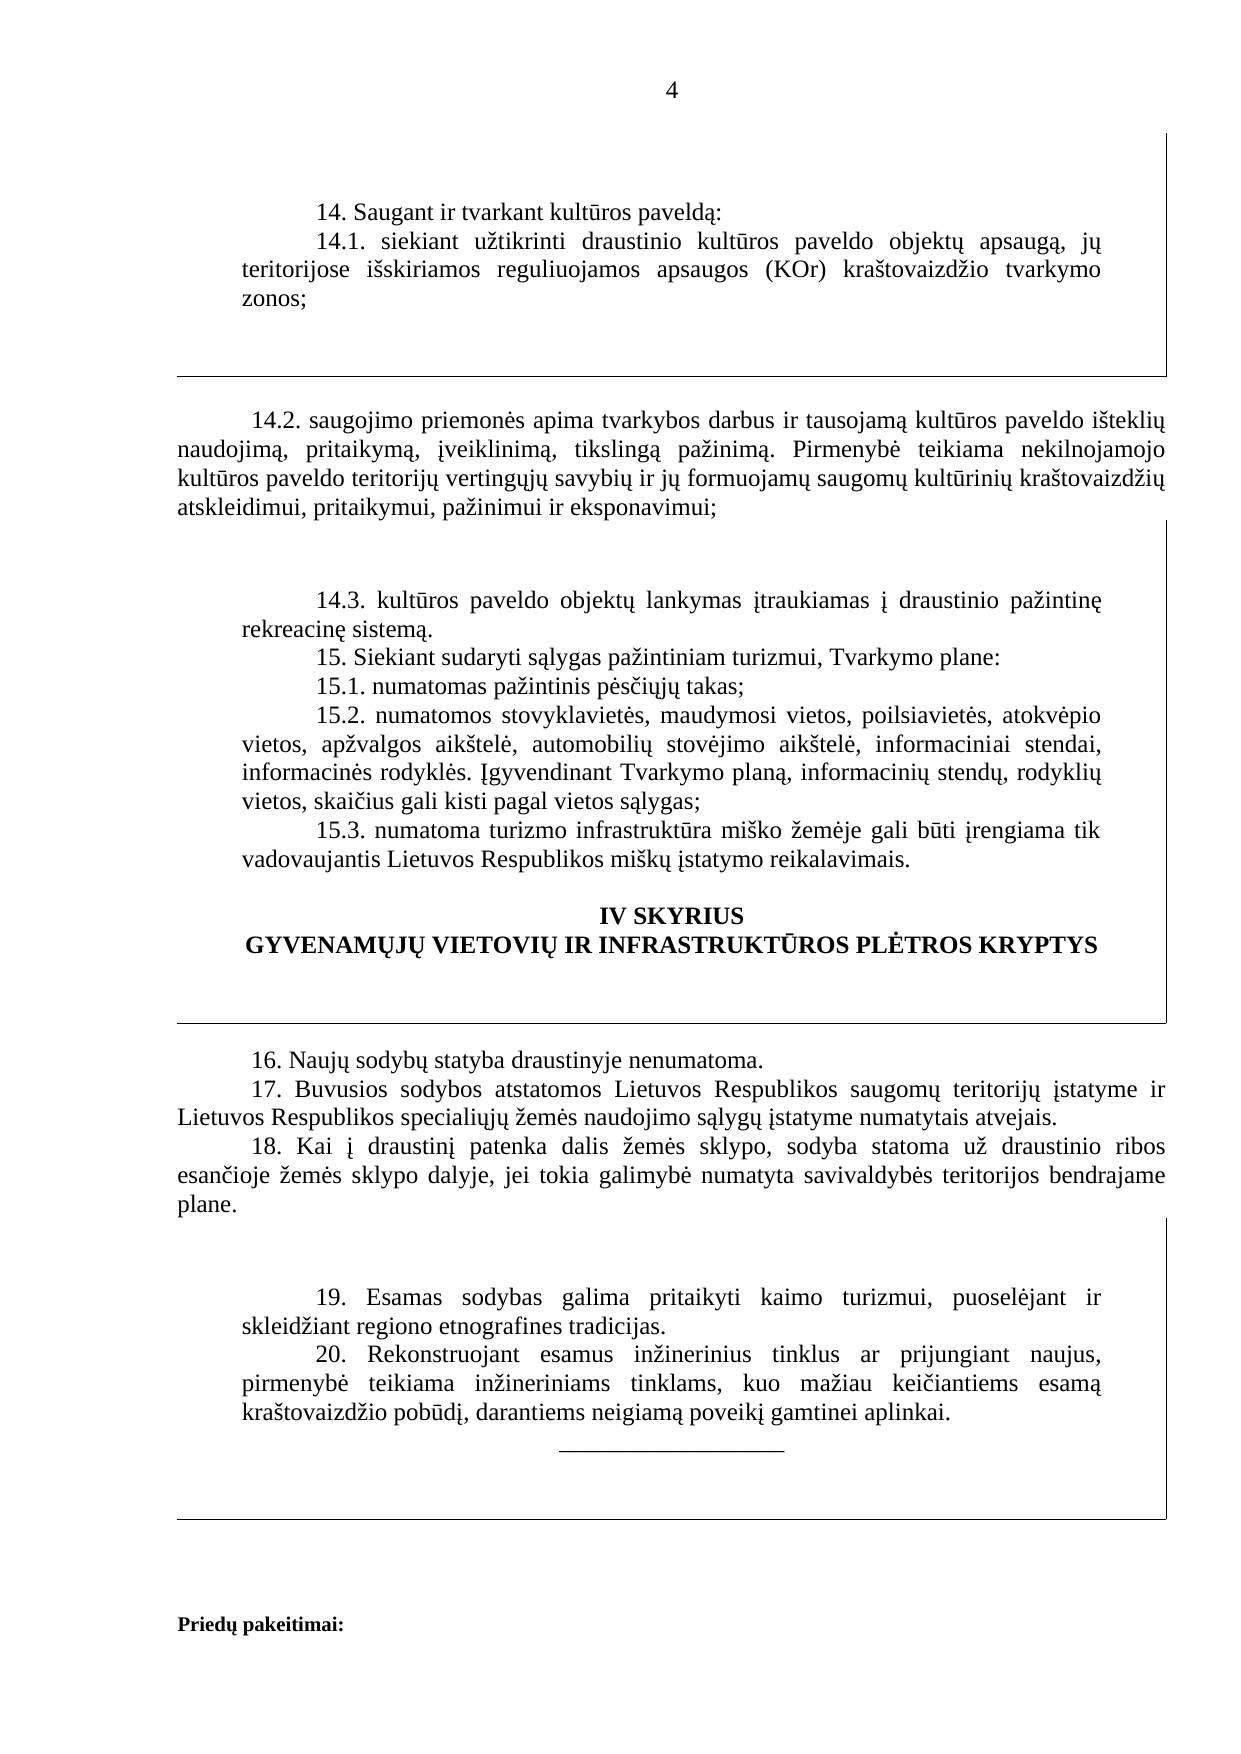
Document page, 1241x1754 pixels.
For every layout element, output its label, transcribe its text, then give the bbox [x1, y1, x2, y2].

text 17. Buvusios sodybos atstatomos Lietuvos Respublikos saugomų teritorijų įstatyme ir Lietuvos Respublikos specialiųjų žemės naudojimo sąlygų įstatyme numatytais atvejais. [177, 1074, 1166, 1131]
text 19. Esamas sodybas galima pritaikyti kaimo turizmui, puoselėjant ir skleidžiant regiono etnografines tradicijas. [177, 1217, 1166, 1339]
text 15.3. numatoma turizmo infrastruktūra miško žemėje gali būti įrengiama tik vadovaujantis Lietuvos Respublikos miškų įstatymo reikalavimais. [177, 815, 1166, 872]
text 14.1. siekiant užtikrinti draustinio kultūros paveldo objektų apsaugą, jų teritorijose išskiriamos reguliuojamos apsaugos (KOr) kraštovaizdžio tvarkymo zonos; [177, 226, 1166, 376]
text IV SKYRIUS [177, 901, 1166, 930]
text 14.2. saugojimo priemonės apima tvarkybos darbus ir tausojamą kultūros paveldo išteklių naudojimą, pritaikymą, įveiklinimą, tikslingą pažinimą. Pirmenybė teikiama nekilnojamojo kultūros paveldo teritorijų vertingųjų savybių ir jų formuojamų saugomų kultūrinių kraštovaizdžių atskleidimui, pritaikymui, pažinimui ir eksponavimui; [177, 405, 1166, 520]
text GYVENAMŲJŲ VIETOVIŲ IR INFRASTRUKTŪROS PLĖTROS KRYPTYS [177, 930, 1166, 1023]
text 14.3. kultūros paveldo objektų lankymas įtraukiamas į draustinio pažintinę rekreacinę sistemą. [177, 520, 1166, 642]
text 16. Naujų sodybų statyba draustinyje nenumatoma. [177, 1045, 1166, 1074]
text Priedų pakeitimai: [177, 1612, 1166, 1636]
text 20. Rekonstruojant esamus inžinerinius tinklus ar prijungiant naujus, pirmenybė teikiama inžineriniams tinklams, kuo mažiau keičiantiems esamą kraštovaizdžio pobūdį, darantiems neigiamą poveikį gamtinei aplinkai. [177, 1339, 1166, 1426]
text __________________ [177, 1426, 1166, 1519]
text 18. Kai į draustinį patenka dalis žemės sklypo, sodyba statoma už draustinio ribos esančioje žemės sklypo dalyje, jei tokia galimybė numatyta savivaldybės teritorijos bendrajame plane. [177, 1131, 1166, 1217]
text 15.1. numatomas pažintinis pėsčiųjų takas; [177, 671, 1166, 700]
text 15.2. numatomos stovyklavietės, maudymosi vietos, poilsiavietės, atokvėpio vietos, apžvalgos aikštelė, automobilių stovėjimo aikštelė, informaciniai stendai, informacinės rodyklės. Įgyvendinant Tvarkymo planą, informacinių stendų, rodyklių vietos, skaičius gali kisti pagal vietos sąlygas; [177, 700, 1166, 815]
text 15. Siekiant sudaryti sąlygas pažintiniam turizmui, Tvarkymo plane: [177, 642, 1166, 671]
text 14. Saugant ir tvarkant kultūros paveldą: [177, 132, 1166, 226]
